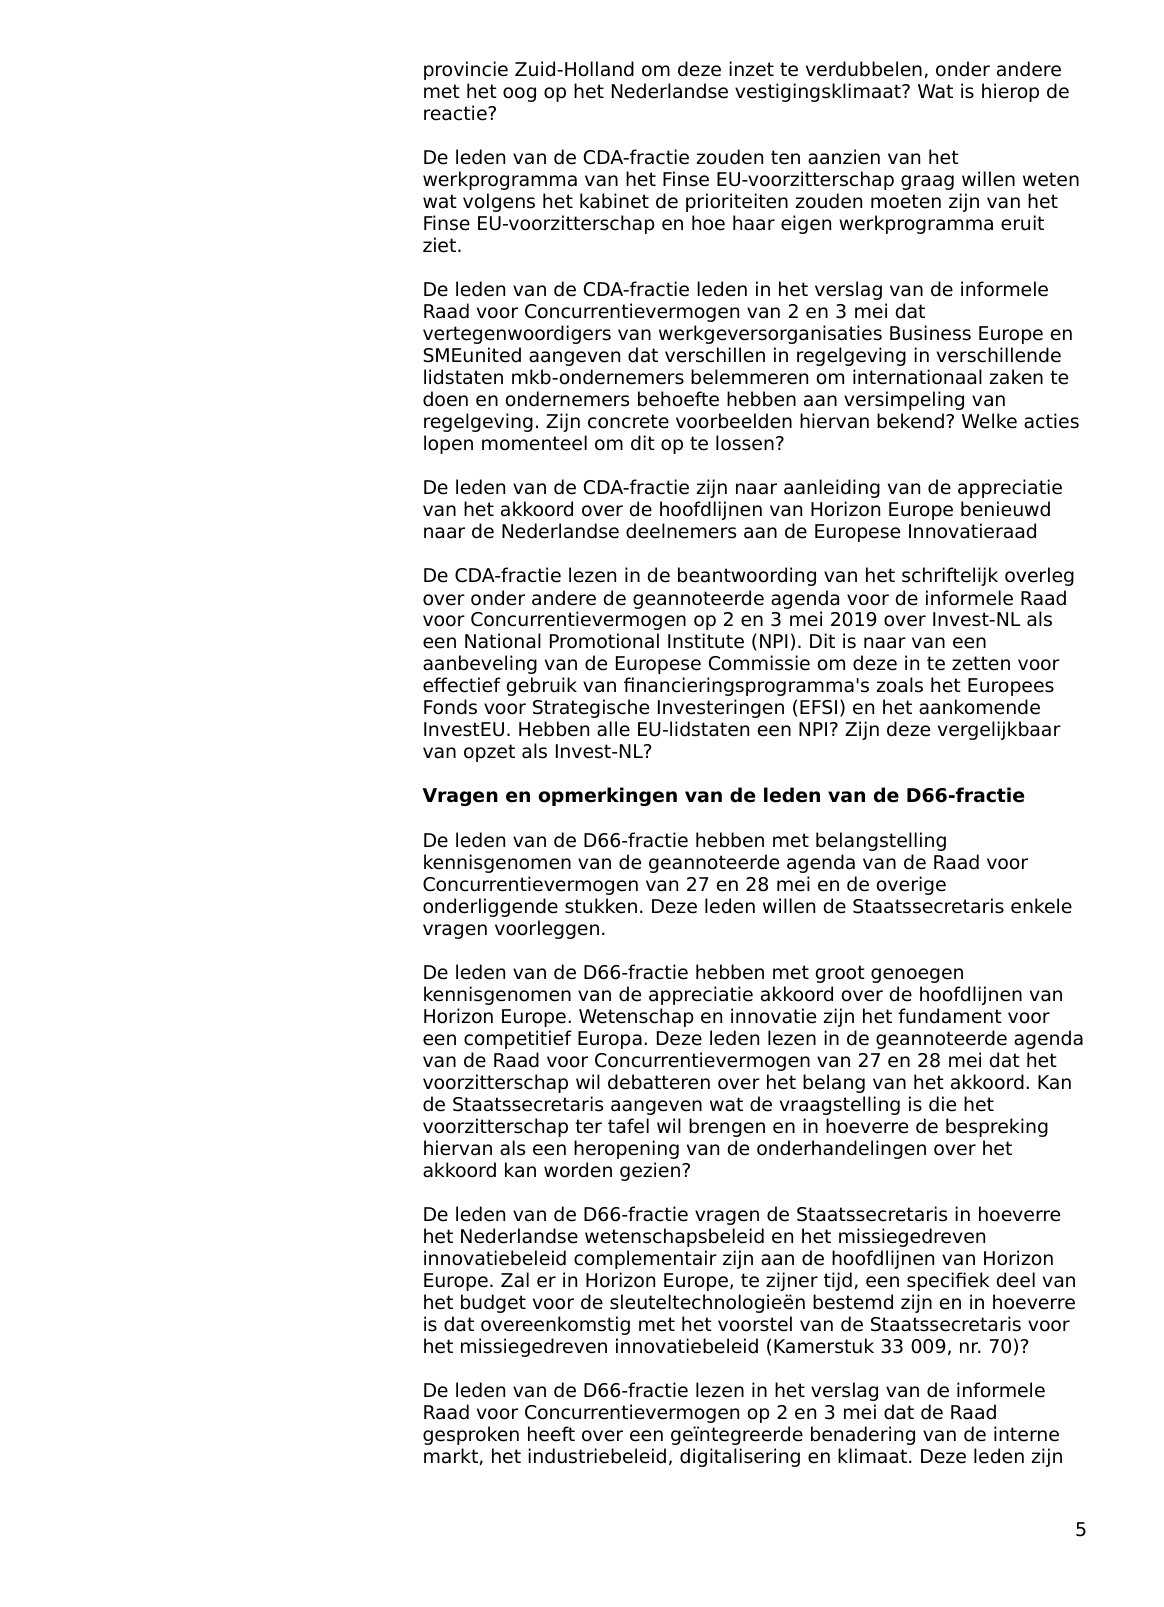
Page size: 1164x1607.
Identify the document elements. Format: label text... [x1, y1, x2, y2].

text De leden van de D66-fractie lezen in het verslag van de informele Raad voor Concurrentievermogen op 2 en 3 mei dat de Raad gesproken heeft over een geïntegreerde benadering van de interne markt, het industriebeleid, digitalisering en klimaat. Deze leden zijn [422, 1380, 1087, 1468]
text provincie Zuid-Holland om deze inzet te verdubbelen, onder andere met het oog op het Nederlandse vestigingsklimaat? Wat is hierop de reactie? [422, 59, 1087, 125]
text De leden van de D66-fractie hebben met groot genoegen kennisgenomen van de appreciatie akkoord over de hoofdlijnen van Horizon Europe. Wetenschap en innovatie zijn het fundament voor een competitief Europa. Deze leden lezen in de geannoteerde agenda van de Raad voor Concurrentievermogen van 27 en 28 mei dat het voorzitterschap wil debatteren over het belang van het akkoord. Kan de Staatssecretaris aangeven wat de vraagstelling is die het voorzitterschap ter tafel wil brengen en in hoeverre de bespreking hiervan als een heropening van de onderhandelingen over het akkoord kan worden gezien? [422, 962, 1087, 1181]
text De leden van de CDA-fractie zijn naar aanleiding van de appreciatie van het akkoord over de hoofdlijnen van Horizon Europe benieuwd naar de Nederlandse deelnemers aan de Europese Innovatieraad [422, 477, 1087, 543]
text De CDA-fractie lezen in de beantwoording van het schriftelijk overleg over onder andere de geannoteerde agenda voor de informele Raad voor Concurrentievermogen op 2 en 3 mei 2019 over Invest-NL als een National Promotional Institute (NPI). Dit is naar van een aanbeveling van de Europese Commissie om deze in te zetten voor effectief gebruik van financieringsprogramma's zoals het Europees Fonds voor Strategische Investeringen (EFSI) en het aankomende InvestEU. Hebben alle EU-lidstaten een NPI? Zijn deze vergelijkbaar van opzet als Invest-NL? [422, 565, 1087, 763]
text De leden van de CDA-fractie leden in het verslag van de informele Raad voor Concurrentievermogen van 2 en 3 mei dat vertegenwoordigers van werkgeversorganisaties Business Europe en SMEunited aangeven dat verschillen in regelgeving in verschillende lidstaten mkb-ondernemers belemmeren om internationaal zaken te doen en ondernemers behoefte hebben aan versimpeling van regelgeving. Zijn concrete voorbeelden hiervan bekend? Welke acties lopen momenteel om dit op te lossen? [422, 279, 1087, 455]
text De leden van de CDA-fractie zouden ten aanzien van het werkprogramma van het Finse EU-voorzitterschap graag willen weten wat volgens het kabinet de prioriteiten zouden moeten zijn van het Finse EU-voorzitterschap en hoe haar eigen werkprogramma eruit ziet. [422, 147, 1087, 257]
text De leden van de D66-fractie vragen de Staatssecretaris in hoeverre het Nederlandse wetenschapsbeleid en het missiegedreven innovatiebeleid complementair zijn aan de hoofdlijnen van Horizon Europe. Zal er in Horizon Europe, te zijner tijd, een specifiek deel van het budget voor de sleuteltechnologieën bestemd zijn en in hoeverre is dat overeenkomstig met het voorstel van de Staatssecretaris voor het missiegedreven innovatiebeleid (Kamerstuk 33 009, nr. 70)? [422, 1204, 1087, 1357]
text De leden van de D66-fractie hebben met belangstelling kennisgenomen van de geannoteerde agenda van de Raad voor Concurrentievermogen van 27 en 28 mei en de overige onderliggende stukken. Deze leden willen de Staatssecretaris enkele vragen voorleggen. [422, 829, 1087, 939]
subtitle Vragen en opmerkingen van de leden van de D66-fractie [422, 785, 1087, 807]
